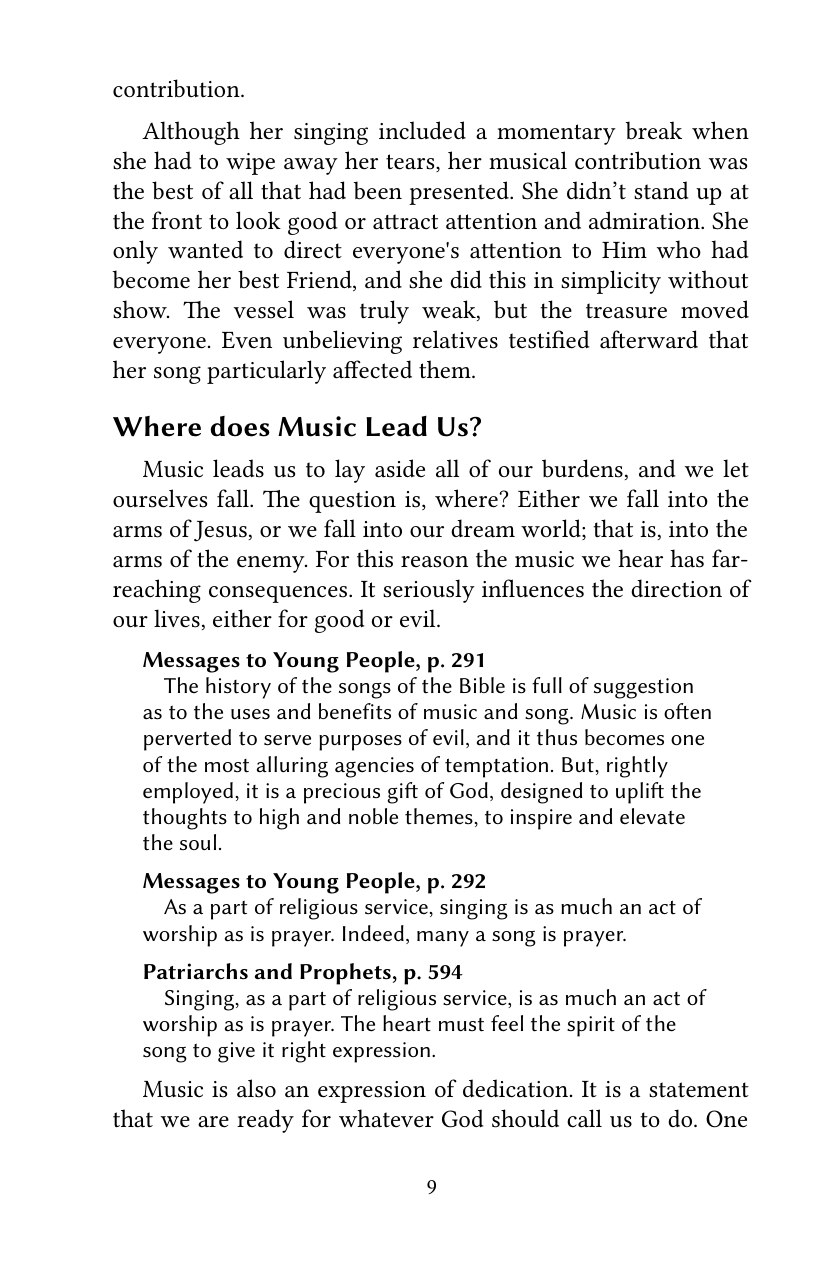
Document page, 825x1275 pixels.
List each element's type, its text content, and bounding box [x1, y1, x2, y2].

text Messages to Young People, p. 291 [142, 647, 750, 673]
text As a part of religious service, singing is as much an act of worship as is prayer. Indeed, many a song is prayer. [142, 894, 720, 947]
text Music is also an expression of dedication. It is a statement that we are ready for whatever God should call us to do. One [112, 1075, 750, 1134]
text Singing, as a part of religious service, is as much an act of worship as is prayer. The heart must feel the spirit of the song to give it right expression. [142, 985, 720, 1063]
text The history of the songs of the Bible is full of suggestion as to the uses and benefits of music and song. Music is often perverted to serve purposes of evil, and it thus becomes one of the most alluring agencies of temptation. But, rightly employed, it is a precious gift of God, designed to uplift the thoughts to high and noble themes, to inspire and elevate the soul. [142, 673, 720, 856]
subtitle Where does Music Lead Us? [112, 410, 750, 443]
text Messages to Young People, p. 292 [142, 868, 750, 894]
text Patriarchs and Prophets, p. 594 [142, 959, 750, 985]
text Music leads us to lay aside all of our burdens, and we let ourselves fall. The question is, where? Either we fall into the arms of Jesus, or we fall into our dream world; that is, into the arms of the enemy. For this reason the music we hear has far-reaching consequences. It seriously influences the direction of our lives, either for good or evil. [112, 455, 750, 633]
text Although her singing included a momentary break when she had to wipe away her tears, her musical contribution was the best of all that had been presented. She didn’t stand up at the front to look good or attract attention and admiration. She only wanted to direct everyone's attention to Him who had become her best Friend, and she did this in simplicity without show. The vessel was truly weak, but the treasure moved everyone. Even unbelieving relatives testified afterward that her song particularly affected them. [112, 117, 750, 385]
text contribution. [112, 75, 750, 103]
